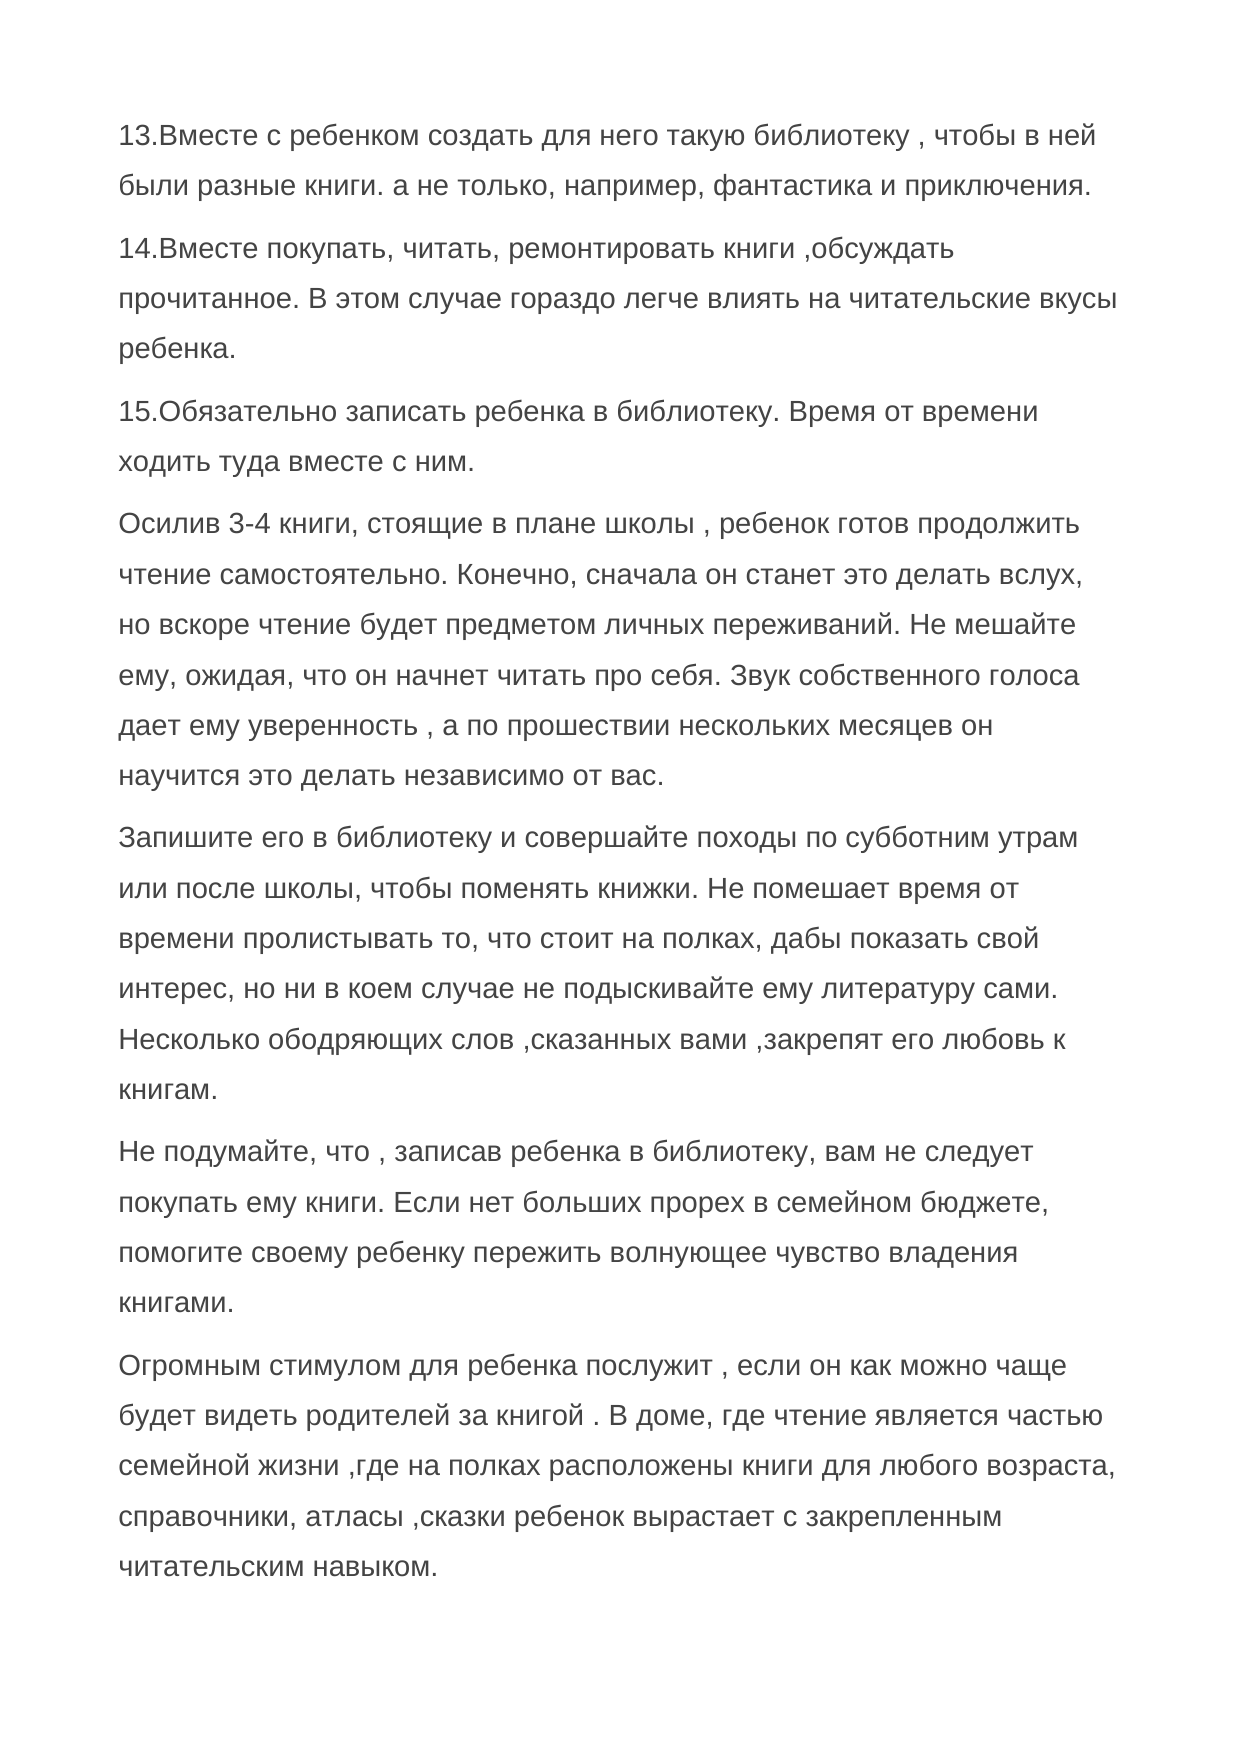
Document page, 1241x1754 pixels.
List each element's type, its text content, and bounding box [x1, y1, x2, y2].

text Осилив 3-4 книги, стоящие в плане школы , ребенок готов продолжить чтение самостоятельно. Конечно, сначала он станет это делать вслух, но вскоре чтение будет предметом личных переживаний. Не мешайте ему, ожидая, что он начнет читать про себя. Звук собственного голоса дает ему уверенность , а по прошествии нескольких месяцев он научится это делать независимо от вас. [118, 507, 1122, 792]
text 13.Вместе с ребенком создать для него такую библиотеку , чтобы в ней были разные книги. а не только, например, фантастика и приключения. [118, 118, 1122, 202]
text Не подумайте, что , записав ребенка в библиотеку, вам не следует покупать ему книги. Если нет больших прорех в семейном бюджете, помогите своему ребенку пережить волнующее чувство владения книгами. [118, 1134, 1122, 1319]
text 15.Обязательно записать ребенка в библиотеку. Время от времени ходить туда вместе с ним. [118, 394, 1122, 478]
text Огромным стимулом для ребенка послужит , если он как можно чаще будет видеть родителей за книгой . В доме, где чтение является частью семейной жизни ,где на полках расположены книги для любого возраста, справочники, атласы ,сказки ребенок вырастает с закрепленным читательским навыком. [118, 1348, 1122, 1583]
text 14.Вместе покупать, читать, ремонтировать книги ,обсуждать прочитанное. В этом случае гораздо легче влиять на читательские вкусы ребенка. [118, 231, 1122, 365]
text Запишите его в библиотеку и совершайте походы по субботним утрам или после школы, чтобы поменять книжки. Не помешает время от времени пролистывать то, что стоит на полках, дабы показать свой интерес, но ни в коем случае не подыскивайте ему литературу сами. Несколько ободряющих слов ,сказанных вами ,закрепят его любовь к книгам. [118, 821, 1122, 1106]
